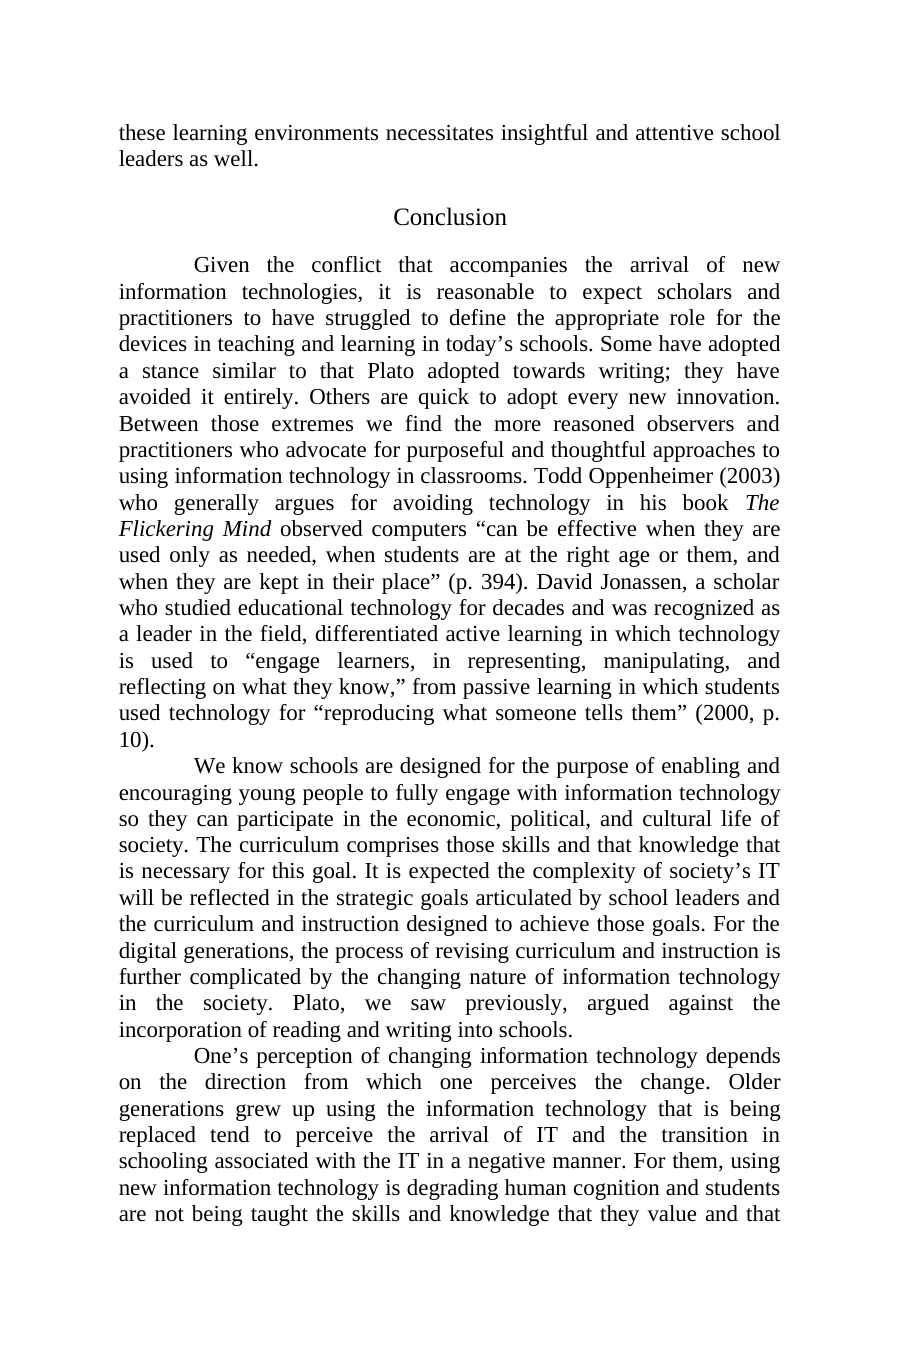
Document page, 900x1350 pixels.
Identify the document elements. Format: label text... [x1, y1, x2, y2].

text these learning environments necessitates insightful and attentive school leaders as well. [118, 118, 781, 171]
text We know schools are designed for the purpose of enabling and encouraging young people to fully engage with information technology so they can participate in the economic, political, and cultural life of society. The curriculum comprises those skills and that knowledge that is necessary for this goal. It is expected the complexity of society’s IT will be reflected in the strategic goals articulated by school leaders and the curriculum and instruction designed to achieve those goals. For the digital generations, the process of revising curriculum and instruction is further complicated by the changing nature of information technology in the society. Plato, we saw previously, argued against the incorporation of reading and writing into schools. [118, 752, 781, 1042]
text Given the conflict that accompanies the arrival of new information technologies, it is reasonable to expect scholars and practitioners to have struggled to define the appropriate role for the devices in teaching and learning in today’s schools. Some have adopted a stance similar to that Plato adopted towards writing; they have avoided it entirely. Others are quick to adopt every new innovation. Between those extremes we find the more reasoned observers and practitioners who advocate for purposeful and thoughtful approaches to using information technology in classrooms. Todd Oppenheimer (2003) who generally argues for avoiding technology in his book The Flickering Mind observed computers “can be effective when they are used only as needed, when students are at the right age or them, and when they are kept in their place” (p. 394). David Jonassen, a scholar who studied educational technology for decades and was recognized as a leader in the field, differentiated active learning in which technology is used to “engage learners, in representing, manipulating, and reflecting on what they know,” from passive learning in which students used technology for “reproducing what someone tells them” (2000, p. 10). [118, 251, 781, 752]
text One’s perception of changing information technology depends on the direction from which one perceives the change. Older generations grew up using the information technology that is being replaced tend to perceive the arrival of IT and the transition in schooling associated with the IT in a negative manner. For them, using new information technology is degrading human cognition and students are not being taught the skills and knowledge that they value and that [118, 1042, 781, 1227]
subtitle Conclusion [118, 202, 781, 231]
